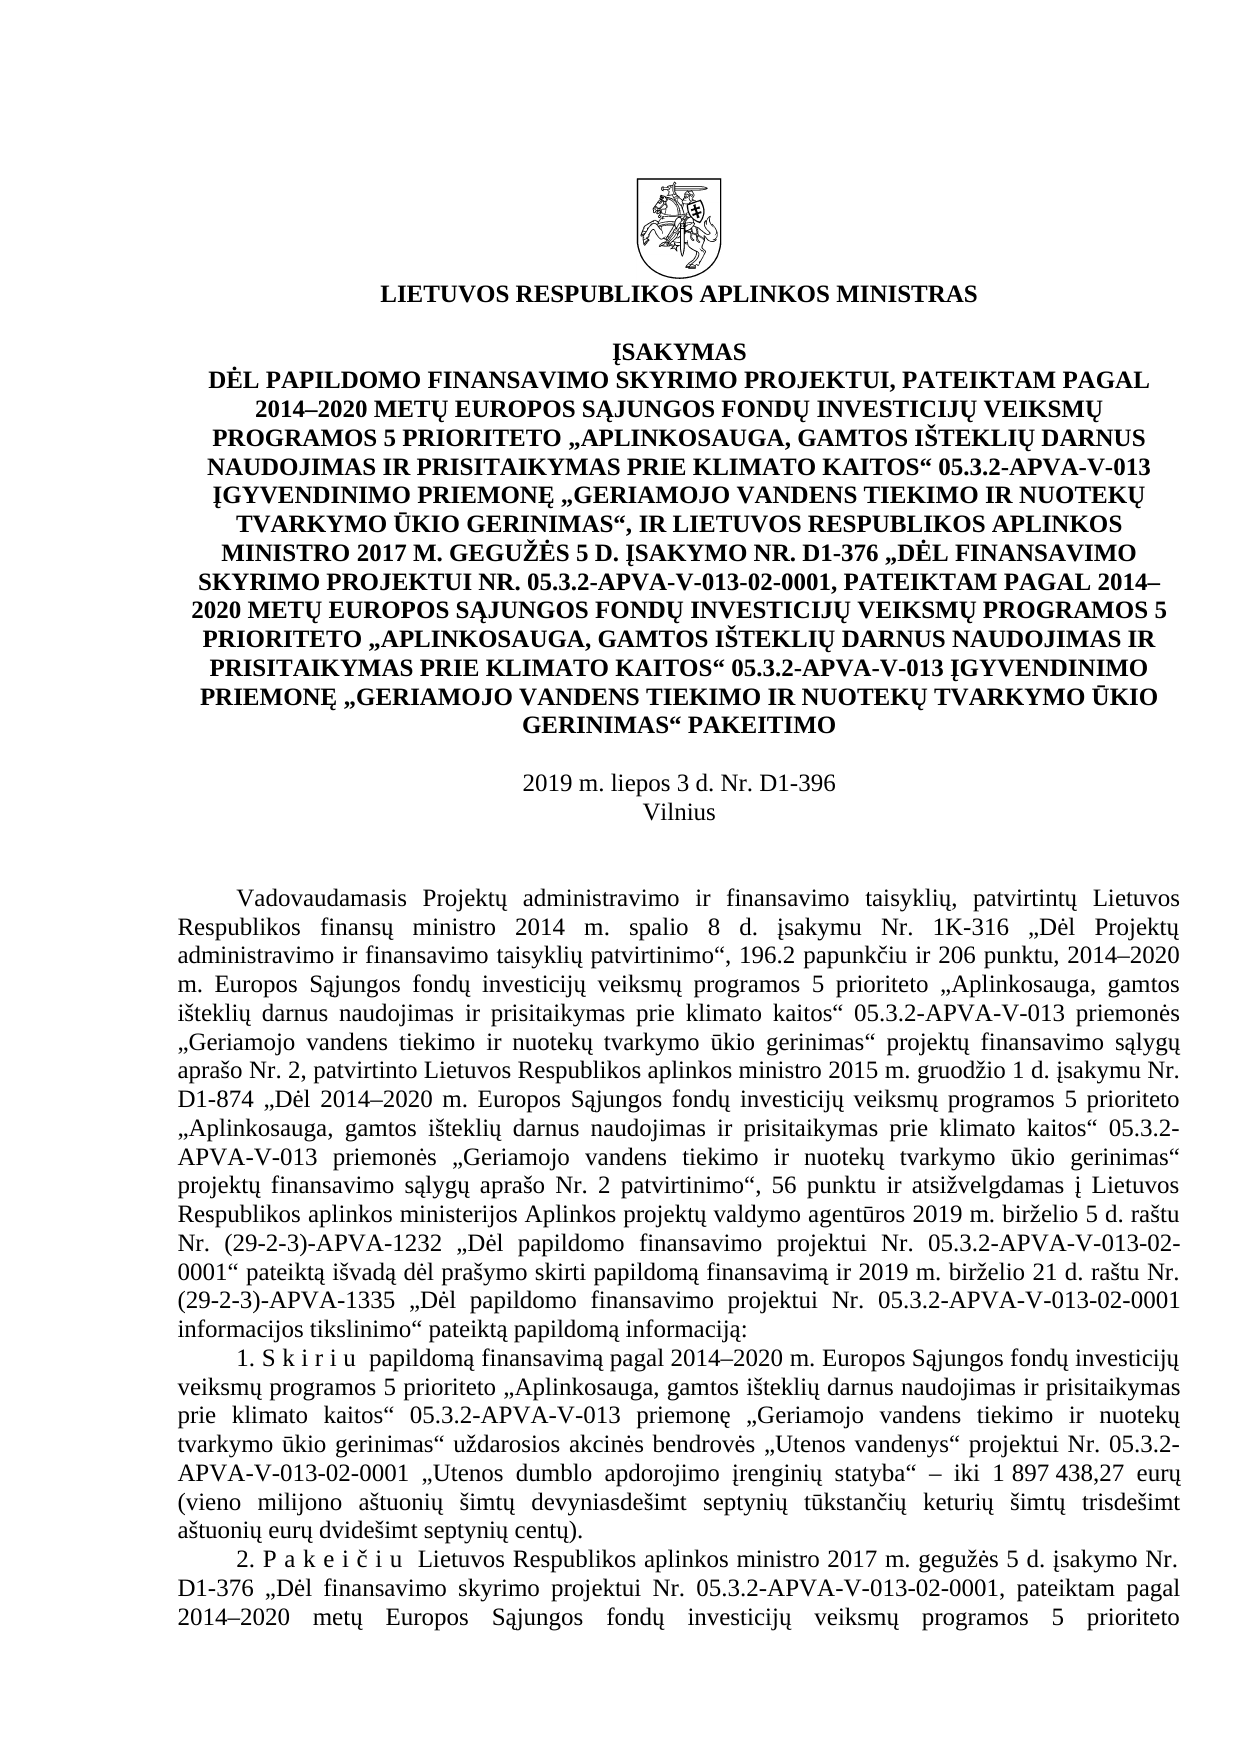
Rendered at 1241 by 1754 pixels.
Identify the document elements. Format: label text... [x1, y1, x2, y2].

text LIETUVOS RESPUBLIKOS APLINKOS MINISTRAS [177, 279, 1181, 308]
text ĮSAKYMAS [177, 337, 1181, 366]
text 2019 m. liepos 3 d. Nr. D1-396 [177, 768, 1181, 797]
text Vilnius [177, 797, 1181, 826]
text 1. S k i r i u papildomą finansavimą pagal 2014–2020 m. Europos Sąjungos fondų investicijų veiksmų programos 5 prioriteto „Aplinkosauga, gamtos išteklių darnus naudojimas ir prisitaikymas prie klimato kaitos“ 05.3.2-APVA-V-013 priemonę „Geriamojo vandens tiekimo ir nuotekų tvarkymo ūkio gerinimas“ uždarosios akcinės bendrovės „Utenos vandenys“ projektui Nr. 05.3.2-APVA-V-013-02-0001 „Utenos dumblo apdorojimo įrenginių statyba“ – iki 1 897 438,27 eurų (vieno milijono aštuonių šimtų devyniasdešimt septynių tūkstančių keturių šimtų trisdešimt aštuonių eurų dvidešimt septynių centų). [177, 1343, 1181, 1544]
text 2. P a k e i č i u Lietuvos Respublikos aplinkos ministro 2017 m. gegužės 5 d. įsakymo Nr. D1-376 „Dėl finansavimo skyrimo projektui Nr. 05.3.2-APVA-V-013-02-0001, pateiktam pagal 2014–2020 metų Europos Sąjungos fondų investicijų veiksmų programos 5 prioriteto [177, 1544, 1181, 1631]
text Vadovaudamasis Projektų administravimo ir finansavimo taisyklių, patvirtintų Lietuvos Respublikos finansų ministro 2014 m. spalio 8 d. įsakymu Nr. 1K-316 „Dėl Projektų administravimo ir finansavimo taisyklių patvirtinimo“, 196.2 papunkčiu ir 206 punktu, 2014–2020 m. Europos Sąjungos fondų investicijų veiksmų programos 5 prioriteto „Aplinkosauga, gamtos išteklių darnus naudojimas ir prisitaikymas prie klimato kaitos“ 05.3.2-APVA-V-013 priemonės „Geriamojo vandens tiekimo ir nuotekų tvarkymo ūkio gerinimas“ projektų finansavimo sąlygų aprašo Nr. 2, patvirtinto Lietuvos Respublikos aplinkos ministro 2015 m. gruodžio 1 d. įsakymu Nr. D1-874 „Dėl 2014–2020 m. Europos Sąjungos fondų investicijų veiksmų programos 5 prioriteto „Aplinkosauga, gamtos išteklių darnus naudojimas ir prisitaikymas prie klimato kaitos“ 05.3.2-APVA-V-013 priemonės „Geriamojo vandens tiekimo ir nuotekų tvarkymo ūkio gerinimas“ projektų finansavimo sąlygų aprašo Nr. 2 patvirtinimo“, 56 punktu ir atsižvelgdamas į Lietuvos Respublikos aplinkos ministerijos Aplinkos projektų valdymo agentūros 2019 m. birželio 5 d. raštu Nr. (29-2-3)-APVA-1232 „Dėl papildomo finansavimo projektui Nr. 05.3.2-APVA-V-013-02-0001“ pateiktą išvadą dėl prašymo skirti papildomą finansavimą ir 2019 m. birželio 21 d. raštu Nr. (29-2-3)-APVA-1335 „Dėl papildomo finansavimo projektui Nr. 05.3.2-APVA-V-013-02-0001 informacijos tikslinimo“ pateiktą papildomą informaciją: [177, 883, 1181, 1343]
text DĖL PAPILDOMO FINANSAVIMO SKYRIMO PROJEKTUI, PATEIKTAM PAGAL 2014–2020 METŲ EUROPOS SĄJUNGOS FONDŲ INVESTICIJŲ VEIKSMŲ PROGRAMOS 5 PRIORITETO „APLINKOSAUGA, GAMTOS IŠTEKLIŲ DARNUS NAUDOJIMAS IR PRISITAIKYMAS PRIE KLIMATO KAITOS“ 05.3.2-APVA-V-013 ĮGYVENDINIMO PRIEMONĘ „GERIAMOJO VANDENS TIEKIMO IR NUOTEKŲ TVARKYMO ŪKIO GERINIMAS“, IR LIETUVOS RESPUBLIKOS APLINKOS MINISTRO 2017 M. GEGUŽĖS 5 D. ĮSAKYMO NR. D1-376 „DĖL FINANSAVIMO SKYRIMO PROJEKTUI NR. 05.3.2-APVA-V-013-02-0001, PATEIKTAM PAGAL 2014–2020 METŲ EUROPOS SĄJUNGOS FONDŲ INVESTICIJŲ VEIKSMŲ PROGRAMOS 5 PRIORITETO „APLINKOSAUGA, GAMTOS IŠTEKLIŲ DARNUS NAUDOJIMAS IR PRISITAIKYMAS PRIE KLIMATO KAITOS“ 05.3.2-APVA-V-013 ĮGYVENDINIMO PRIEMONĘ „GERIAMOJO VANDENS TIEKIMO IR NUOTEKŲ TVARKYMO ŪKIO GERINIMAS“ PAKEITIMO [177, 366, 1181, 739]
